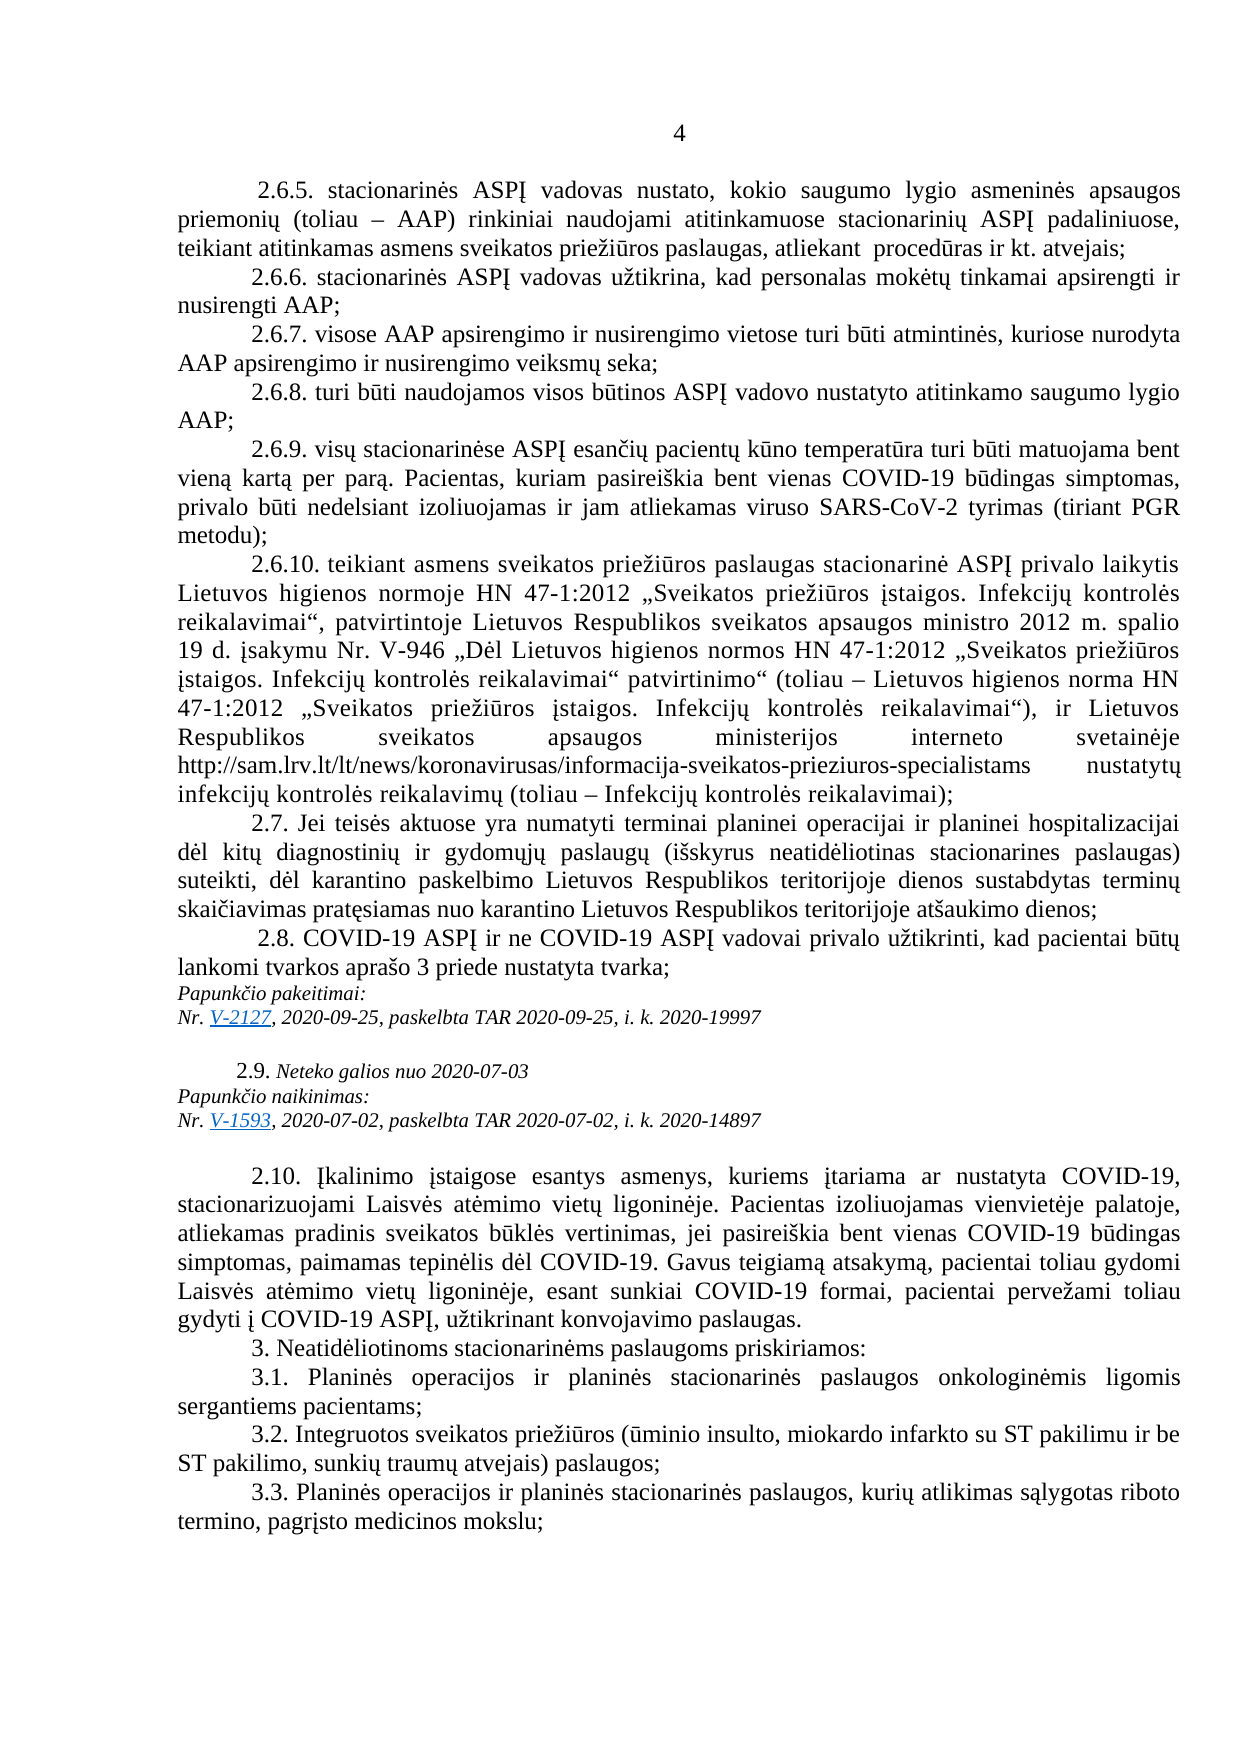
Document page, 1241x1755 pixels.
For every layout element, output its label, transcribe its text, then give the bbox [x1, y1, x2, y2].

text 2.10. Įkalinimo įstaigose esantys asmenys, kuriems įtariama ar nustatyta COVID-19, stacionarizuojami Laisvės atėmimo vietų ligoninėje. Pacientas izoliuojamas vienvietėje palatoje, atliekamas pradinis sveikatos būklės vertinimas, jei pasireiškia bent vienas COVID-19 būdingas simptomas, paimamas tepinėlis dėl COVID-19. Gavus teigiamą atsakymą, pacientai toliau gydomi Laisvės atėmimo vietų ligoninėje, esant sunkiai COVID-19 formai, pacientai pervežami toliau gydyti į COVID-19 ASPĮ, užtikrinant konvojavimo paslaugas. [177, 1161, 1181, 1333]
text 2.6.7. visose AAP apsirengimo ir nusirengimo vietose turi būti atmintinės, kuriose nurodyta AAP apsirengimo ir nusirengimo veiksmų seka; [177, 319, 1181, 377]
text 2.6.5. stacionarinės ASPĮ vadovas nustato, kokio saugumo lygio asmeninės apsaugos priemonių (toliau – AAP) rinkiniai naudojami atitinkamuose stacionarinių ASPĮ padaliniuose, teikiant atitinkamas asmens sveikatos priežiūros paslaugas, atliekant procedūras ir kt. atvejais; [177, 176, 1181, 262]
text 2.7. Jei teisės aktuose yra numatyti terminai planinei operacijai ir planinei hospitalizacijai dėl kitų diagnostinių ir gydomųjų paslaugų (išskyrus neatidėliotinas stacionarines paslaugas) suteikti, dėl karantino paskelbimo Lietuvos Respublikos teritorijoje dienos sustabdytas terminų skaičiavimas pratęsiamas nuo karantino Lietuvos Respublikos teritorijoje atšaukimo dienos; [177, 808, 1181, 923]
text 3. Neatidėliotinoms stacionarinėms paslaugoms priskiriamos: [177, 1333, 1181, 1362]
text Papunkčio naikinimas: [177, 1084, 1181, 1108]
text 2.8. COVID-19 ASPĮ ir ne COVID-19 ASPĮ vadovai privalo užtikrinti, kad pacientai būtų lankomi tvarkos aprašo 3 priede nustatyta tvarka; [177, 923, 1181, 981]
text 2.6.9. visų stacionarinėse ASPĮ esančių pacientų kūno temperatūra turi būti matuojama bent vieną kartą per parą. Pacientas, kuriam pasireiškia bent vienas COVID-19 būdingas simptomas, privalo būti nedelsiant izoliuojamas ir jam atliekamas viruso SARS-CoV-2 tyrimas (tiriant PGR metodu); [177, 434, 1181, 549]
text 2.6.8. turi būti naudojamos visos būtinos ASPĮ vadovo nustatyto atitinkamo saugumo lygio AAP; [177, 377, 1181, 434]
text Nr. V-2127, 2020-09-25, paskelbta TAR 2020-09-25, i. k. 2020-19997 [177, 1005, 1181, 1029]
text 2.9. Neteko galios nuo 2020-07-03 [177, 1057, 1181, 1084]
text 2.6.10. teikiant asmens sveikatos priežiūros paslaugas stacionarinė ASPĮ privalo laikytis Lietuvos higienos normoje HN 47-1:2012 „Sveikatos priežiūros įstaigos. Infekcijų kontrolės reikalavimai“, patvirtintoje Lietuvos Respublikos sveikatos apsaugos ministro 2012 m. spalio 19 d. įsakymu Nr. V-946 „Dėl Lietuvos higienos normos HN 47-1:2012 „Sveikatos priežiūros įstaigos. Infekcijų kontrolės reikalavimai“ patvirtinimo“ (toliau – Lietuvos higienos norma HN 47-1:2012 „Sveikatos priežiūros įstaigos. Infekcijų kontrolės reikalavimai“), ir Lietuvos Respublikos sveikatos apsaugos ministerijos interneto svetainėje http://sam.lrv.lt/lt/news/koronavirusas/informacija-sveikatos-prieziuros-specialistams nustatytų infekcijų kontrolės reikalavimų (toliau – Infekcijų kontrolės reikalavimai); [177, 549, 1181, 808]
text Papunkčio pakeitimai: [177, 981, 1181, 1005]
text 3.2. Integruotos sveikatos priežiūros (ūminio insulto, miokardo infarkto su ST pakilimu ir be ST pakilimo, sunkių traumų atvejais) paslaugos; [177, 1419, 1181, 1477]
text Nr. V-1593, 2020-07-02, paskelbta TAR 2020-07-02, i. k. 2020-14897 [177, 1108, 1181, 1132]
text 3.3. Planinės operacijos ir planinės stacionarinės paslaugos, kurių atlikimas sąlygotas riboto termino, pagrįsto medicinos mokslu; [177, 1477, 1181, 1534]
text 3.1. Planinės operacijos ir planinės stacionarinės paslaugos onkologinėmis ligomis sergantiems pacientams; [177, 1362, 1181, 1419]
text 2.6.6. stacionarinės ASPĮ vadovas užtikrina, kad personalas mokėtų tinkamai apsirengti ir nusirengti AAP; [177, 262, 1181, 319]
